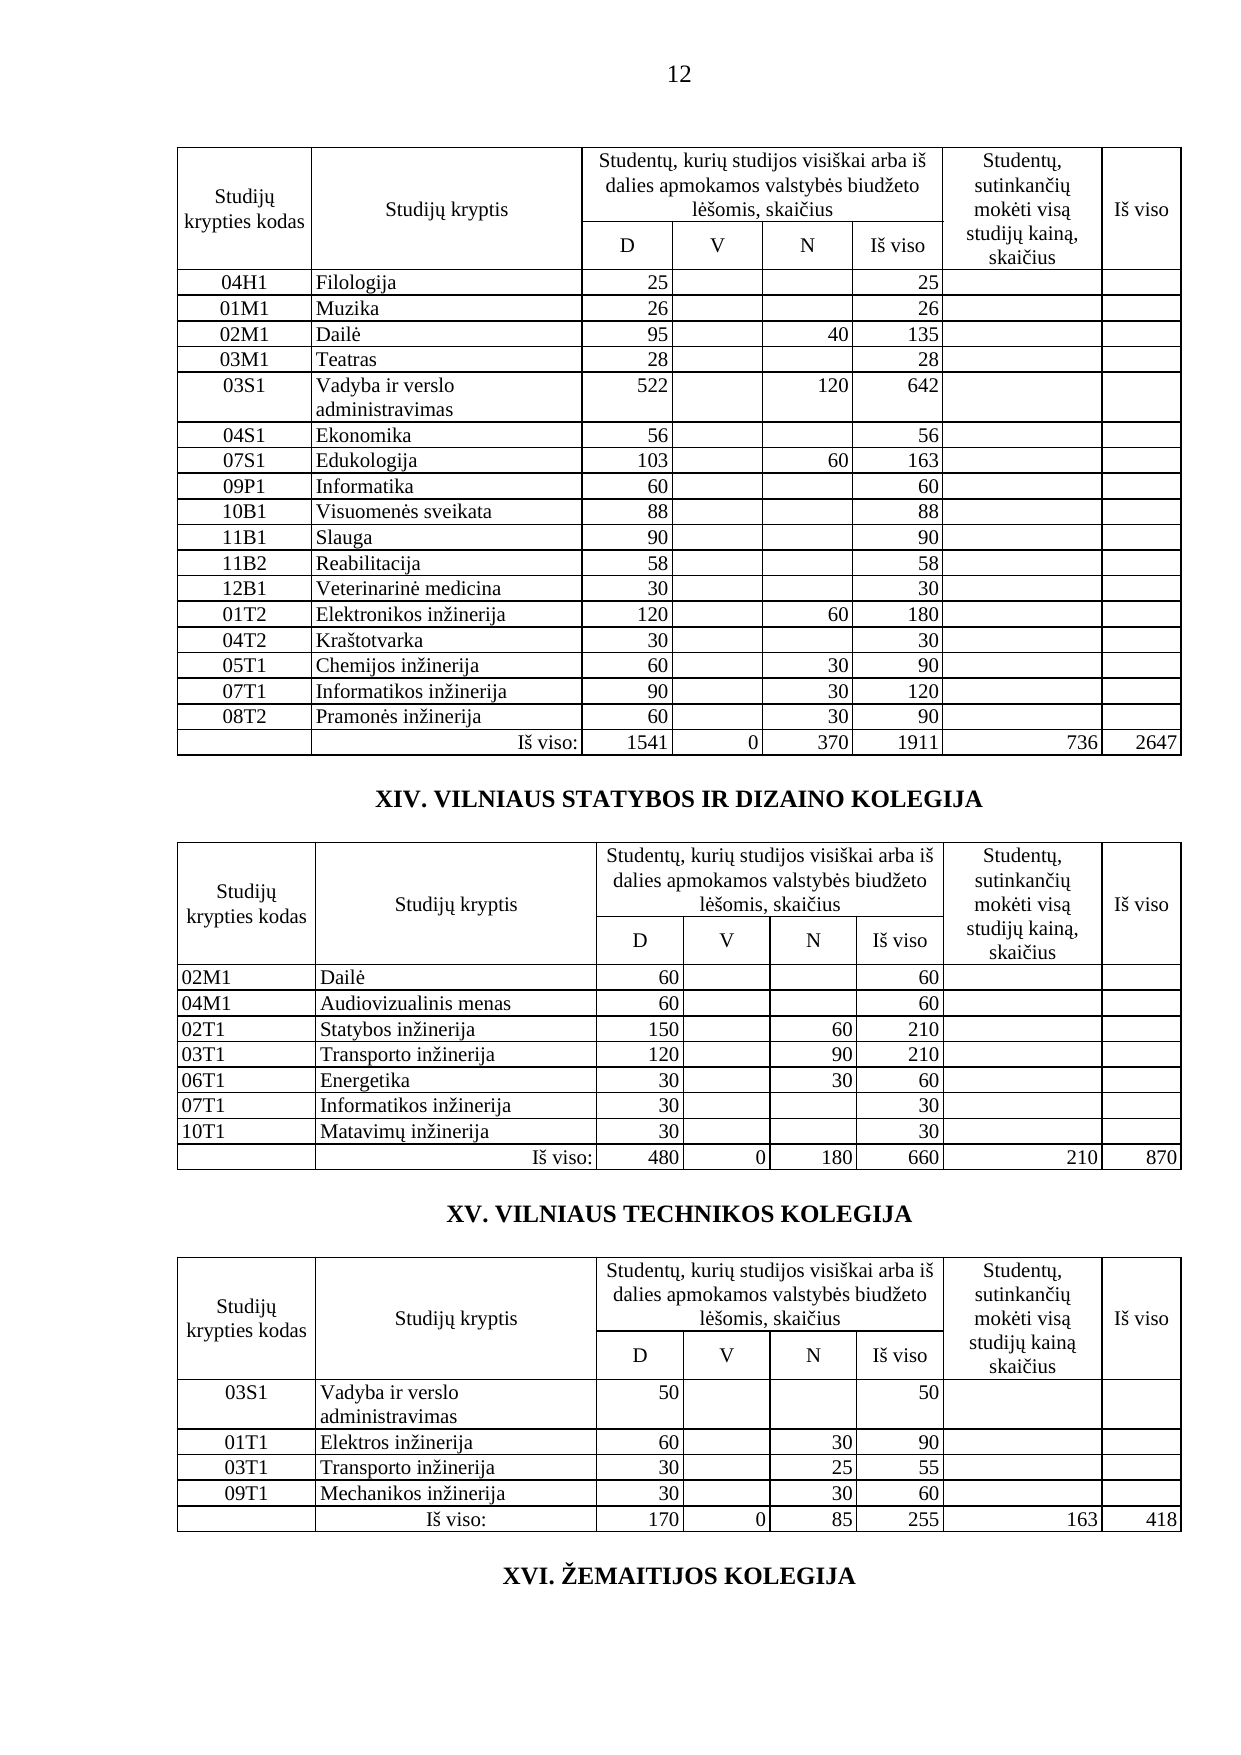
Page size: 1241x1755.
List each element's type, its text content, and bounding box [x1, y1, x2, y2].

table_cell V [684, 917, 769, 964]
table_cell 30 [597, 1119, 601, 1143]
table_cell [943, 474, 947, 498]
table_cell [1103, 1380, 1180, 1428]
table_header Studijų kryptis [316, 1258, 596, 1378]
table_cell 135 [853, 322, 857, 346]
table_cell [848, 474, 852, 498]
table_cell 163 [853, 448, 857, 472]
table_cell 07T1 [311, 1093, 315, 1117]
table_cell 255 [857, 1507, 861, 1531]
table_cell 02M1 [307, 322, 311, 346]
table_cell 55 [939, 1455, 943, 1479]
table_cell [758, 576, 762, 600]
table_cell 03M1 [307, 347, 311, 371]
table_cell 30 [597, 1068, 601, 1092]
table_cell [848, 270, 852, 294]
table_header Studijų kryptis [312, 148, 581, 269]
table_cell 04T2 [307, 628, 311, 652]
table_cell 90 [938, 653, 942, 677]
table_cell [758, 347, 762, 371]
table_cell 30 [763, 653, 767, 677]
table_cell 0 [758, 730, 762, 754]
table_cell 660 [939, 1145, 943, 1169]
table_cell [763, 347, 767, 371]
table_cell [684, 1380, 769, 1428]
table_cell 25 [938, 270, 942, 294]
table_cell [943, 500, 947, 523]
table_cell 60 [597, 1430, 601, 1454]
table_cell 30 [852, 1068, 856, 1092]
table_cell 120 [668, 602, 672, 626]
table_cell 90 [938, 705, 942, 728]
table_cell 58 [938, 551, 942, 575]
text XV. VILNIAUS TECHNIKOS KOLEGIJA [177, 1199, 1181, 1228]
table_cell 03T1 [311, 1455, 315, 1479]
table_cell [943, 270, 947, 294]
table_cell 30 [763, 705, 767, 728]
table_cell [758, 628, 762, 652]
table_cell 210 [939, 1017, 943, 1041]
table_cell [943, 525, 947, 549]
table_cell 60 [679, 965, 683, 989]
table_cell 30 [848, 679, 852, 703]
table_header Studijų krypties kodas [178, 843, 315, 964]
table_cell 135 [938, 322, 942, 346]
table_cell [758, 551, 762, 575]
table_cell [943, 628, 947, 652]
table_cell 1911 [853, 730, 857, 754]
table_cell 60 [763, 602, 767, 626]
table_cell [763, 628, 767, 652]
table_cell 28 [938, 347, 942, 371]
table_cell 180 [938, 602, 942, 626]
table_cell 60 [763, 448, 767, 472]
table_cell 370 [848, 730, 852, 754]
table_cell 26 [668, 296, 672, 320]
table_cell [758, 423, 762, 447]
table_cell 480 [597, 1145, 601, 1169]
table_cell [943, 551, 947, 575]
table_cell 30 [853, 628, 857, 652]
table_cell [943, 602, 947, 626]
table_cell 736 [943, 730, 947, 754]
table_cell 30 [763, 679, 767, 703]
table_cell [848, 296, 852, 320]
table_cell 255 [939, 1507, 943, 1531]
table_cell 180 [853, 602, 857, 626]
table_cell 60 [848, 448, 852, 472]
table_cell N [771, 917, 856, 964]
table_cell 40 [848, 322, 852, 346]
table_cell [758, 474, 762, 498]
table_cell [943, 423, 947, 447]
table_cell N [771, 1332, 856, 1378]
table_cell [852, 991, 856, 1015]
table_cell V [684, 1332, 769, 1378]
table_cell 103 [668, 448, 672, 472]
table_cell 28 [853, 347, 857, 371]
table_cell 30 [679, 1481, 683, 1505]
table_cell 60 [668, 653, 672, 677]
table_cell 150 [679, 1017, 683, 1041]
table_header Studijų krypties kodas [178, 1258, 315, 1378]
table_cell 25 [853, 270, 857, 294]
table_cell [763, 423, 767, 447]
table_cell 01T1 [311, 1430, 315, 1454]
table_cell [943, 576, 947, 600]
text XIV. VILNIAUS STATYBOS IR DIZAINO KOLEGIJA [177, 784, 1181, 813]
table_cell [943, 373, 1101, 421]
table_cell [848, 525, 852, 549]
table_cell [943, 679, 947, 703]
table_cell [848, 347, 852, 371]
table_cell [848, 500, 852, 523]
table_cell 02T1 [311, 1017, 315, 1041]
table_cell 60 [679, 1430, 683, 1454]
table_cell 120 [938, 679, 942, 703]
table_cell 30 [857, 1093, 861, 1117]
table_cell 09T1 [311, 1481, 315, 1505]
table_cell 90 [853, 525, 857, 549]
table_cell 522 [583, 373, 672, 421]
text XVI. ŽEMAITIJOS KOLEGIJA [177, 1561, 1181, 1590]
table_cell 90 [939, 1430, 943, 1454]
table_cell Iš viso [857, 1332, 943, 1378]
table_cell 60 [857, 965, 861, 989]
table_cell 11B2 [307, 551, 311, 575]
table_header Studijų krypties kodas [178, 148, 311, 269]
table_cell [763, 500, 767, 523]
table_cell [758, 322, 762, 346]
table_cell [852, 1093, 856, 1117]
table_cell 60 [939, 1481, 943, 1505]
table_header Iš viso [1103, 843, 1180, 964]
table_cell 11B1 [307, 525, 311, 549]
table_cell 120 [679, 1042, 683, 1066]
table_cell 56 [668, 423, 672, 447]
table_cell [848, 423, 852, 447]
table_cell 660 [857, 1145, 861, 1169]
table_cell 04H1 [307, 270, 311, 294]
table_cell 25 [852, 1455, 856, 1479]
table_cell 60 [857, 1481, 861, 1505]
table_cell [311, 1507, 315, 1531]
table_cell 120 [853, 679, 857, 703]
table_cell 60 [939, 991, 943, 1015]
table_cell 30 [939, 1093, 943, 1117]
table_cell 07S1 [307, 448, 311, 472]
table_cell 30 [853, 576, 857, 600]
table_cell 30 [848, 705, 852, 728]
table_cell 03S1 [178, 1380, 315, 1428]
table_cell [307, 730, 311, 754]
table_cell 60 [597, 965, 601, 989]
table_cell 150 [597, 1017, 601, 1041]
table_cell 30 [668, 576, 672, 600]
table_cell 40 [763, 322, 767, 346]
table_cell 60 [857, 991, 861, 1015]
table_cell Iš viso [857, 917, 943, 964]
table_cell 90 [853, 653, 857, 677]
table_cell 60 [853, 474, 857, 498]
table_cell 120 [597, 1042, 601, 1066]
table_cell 1541 [668, 730, 672, 754]
table_cell 88 [853, 500, 857, 523]
table_cell 06T1 [311, 1068, 315, 1092]
table_cell 60 [597, 991, 601, 1015]
table_cell [758, 500, 762, 523]
table_cell [943, 653, 947, 677]
table_cell [943, 448, 947, 472]
table_cell 370 [763, 730, 767, 754]
table_cell 55 [857, 1455, 861, 1479]
table_header Studijų kryptis [316, 843, 596, 964]
table_cell 170 [597, 1507, 601, 1531]
table_cell 50 [857, 1380, 943, 1428]
table_cell 58 [853, 551, 857, 575]
table_cell [943, 705, 947, 728]
table_cell 642 [853, 373, 942, 421]
table_cell D [597, 917, 683, 964]
table_cell 90 [853, 705, 857, 728]
table_cell 120 [763, 373, 852, 421]
table_cell [852, 965, 856, 989]
table_cell 04S1 [307, 423, 311, 447]
table_cell N [763, 222, 852, 269]
table_cell 30 [597, 1093, 601, 1117]
table_cell 90 [857, 1430, 861, 1454]
table_cell 30 [668, 628, 672, 652]
table_cell [771, 1380, 856, 1428]
table_cell 26 [938, 296, 942, 320]
table_header Iš viso [1103, 148, 1180, 269]
table_cell [943, 296, 947, 320]
table_cell 07T1 [307, 679, 311, 703]
table_cell [311, 1145, 315, 1169]
table_cell D [597, 1332, 683, 1378]
table_cell 25 [668, 270, 672, 294]
table_cell [758, 448, 762, 472]
table_cell 88 [668, 500, 672, 523]
table_cell [1103, 373, 1180, 421]
table_cell 95 [668, 322, 672, 346]
table_cell D [583, 222, 672, 269]
table_cell 26 [853, 296, 857, 320]
table_cell [943, 347, 947, 371]
table_cell 210 [939, 1042, 943, 1066]
table_cell 56 [938, 423, 942, 447]
table_cell [758, 653, 762, 677]
table_cell [763, 525, 767, 549]
table_cell [758, 602, 762, 626]
table_cell 30 [857, 1119, 861, 1143]
table_cell 88 [938, 500, 942, 523]
table_cell 90 [938, 525, 942, 549]
table_cell 03T1 [311, 1042, 315, 1066]
table_cell 04M1 [311, 991, 315, 1015]
table_cell 60 [848, 602, 852, 626]
table_cell 480 [679, 1145, 683, 1169]
table_cell [763, 296, 767, 320]
table_cell 60 [852, 1017, 856, 1041]
table_cell [758, 525, 762, 549]
table_cell 02M1 [311, 965, 315, 989]
table_cell [943, 322, 947, 346]
table_cell 163 [938, 448, 942, 472]
table_cell 60 [668, 705, 672, 728]
table_cell 56 [853, 423, 857, 447]
table_cell 30 [597, 1455, 601, 1479]
table_cell 58 [668, 551, 672, 575]
table_cell 1911 [938, 730, 942, 754]
table_cell [758, 296, 762, 320]
table_cell 30 [597, 1481, 601, 1505]
table_cell 30 [679, 1093, 683, 1117]
table_cell [763, 270, 767, 294]
table_cell 30 [852, 1430, 856, 1454]
table_cell 10T1 [311, 1119, 315, 1143]
table_cell 90 [668, 525, 672, 549]
table_cell 60 [857, 1068, 861, 1092]
table_cell 90 [668, 679, 672, 703]
table_cell 90 [852, 1042, 856, 1066]
table_header Iš viso [1103, 1258, 1180, 1378]
table_cell 85 [852, 1507, 856, 1531]
table_cell 210 [857, 1017, 861, 1041]
table_cell 01M1 [307, 296, 311, 320]
table_cell 210 [857, 1042, 861, 1066]
table_cell 60 [668, 474, 672, 498]
table_cell [848, 628, 852, 652]
table_cell [848, 576, 852, 600]
table_cell [763, 551, 767, 575]
table_cell 30 [679, 1455, 683, 1479]
table_cell [763, 474, 767, 498]
table_cell [758, 270, 762, 294]
table_cell 30 [679, 1068, 683, 1092]
table_cell 30 [938, 576, 942, 600]
table_cell [673, 373, 762, 421]
table_cell 60 [939, 1068, 943, 1092]
table_cell 10B1 [307, 500, 311, 523]
table_cell V [673, 222, 762, 269]
table_cell Iš viso [853, 222, 942, 269]
table_cell 60 [679, 991, 683, 1015]
table_cell [944, 1380, 1101, 1428]
table_cell 30 [938, 628, 942, 652]
table_cell 170 [679, 1507, 683, 1531]
table_cell 05T1 [307, 653, 311, 677]
table_cell 09P1 [307, 474, 311, 498]
table_cell 30 [679, 1119, 683, 1143]
table_cell 03S1 [178, 373, 311, 421]
table_cell [763, 576, 767, 600]
table_cell 180 [852, 1145, 856, 1169]
table_cell 12B1 [307, 576, 311, 600]
table_cell 28 [668, 347, 672, 371]
table_cell 08T2 [307, 705, 311, 728]
table_cell 50 [597, 1380, 683, 1428]
table_cell 60 [939, 965, 943, 989]
table_cell 01T2 [307, 602, 311, 626]
table_cell [758, 679, 762, 703]
table_cell 30 [848, 653, 852, 677]
table_cell 60 [938, 474, 942, 498]
table_cell 30 [939, 1119, 943, 1143]
table_cell [758, 705, 762, 728]
table_cell 30 [852, 1481, 856, 1505]
table_cell [852, 1119, 856, 1143]
table_cell [848, 551, 852, 575]
